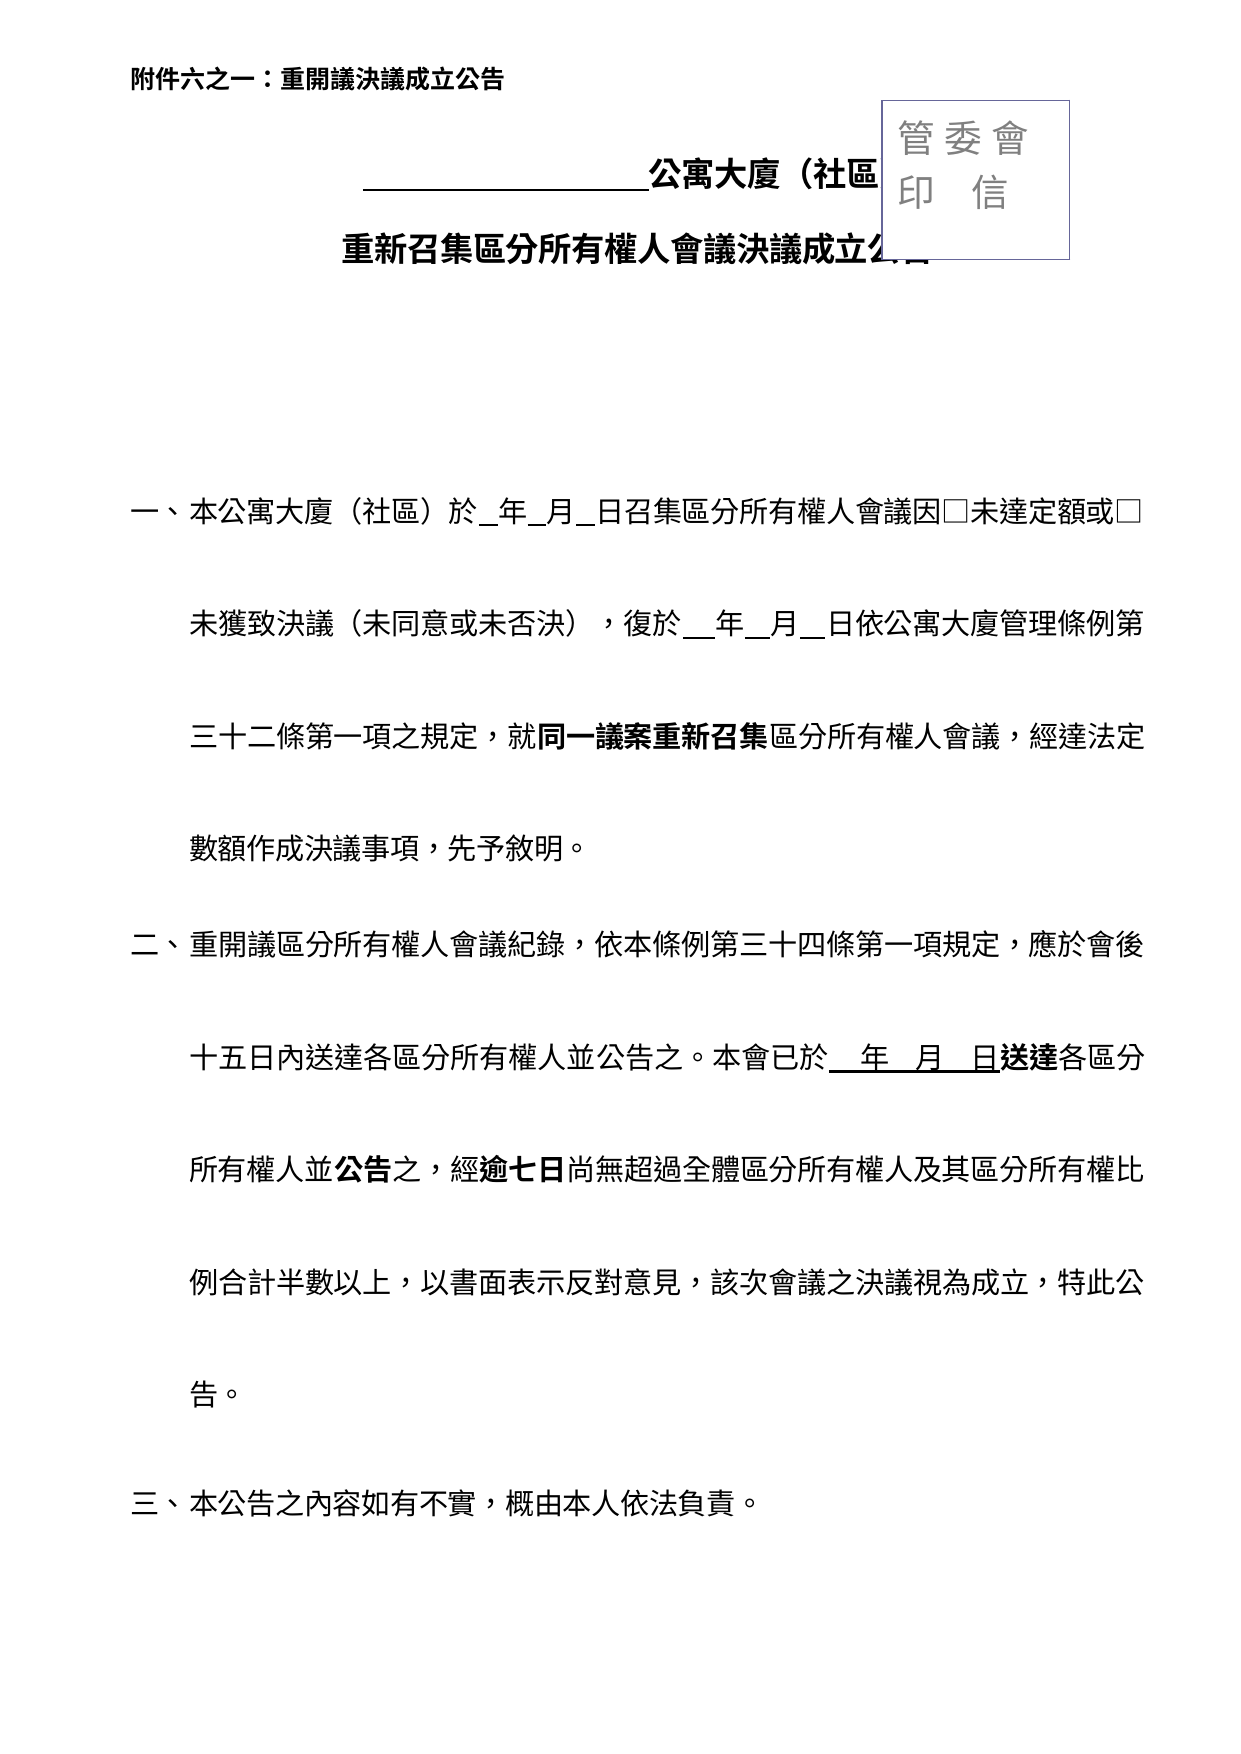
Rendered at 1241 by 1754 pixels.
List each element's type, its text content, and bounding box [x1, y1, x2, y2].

text 管 委 會印 信 [897, 108, 1054, 217]
list 本公告之內容如有不實，概由本人依法負責。 [130, 1464, 1146, 1539]
text 附件六之一：重開議決議成立公告 [883, 101, 1069, 259]
text 附件六之一：重開議決議成立公告 [130, 59, 1146, 97]
list 本公寓大廈（社區）於 年 月 日召集區分所有權人會議因□未達定額或□未獲致決議（未同意或未否決），復於 年 月 日依公寓大廈管理條例第三十二條第一項之規定，就同一議案重新召集區分所有權人會議，經達法定數額作成決議事項，先予敘明。 [130, 472, 1146, 884]
text 公寓大廈（社區） [130, 134, 881, 209]
text 公寓大廈（社區） [1070, 134, 1146, 209]
text 重新召集區分所有權人會議決議成立公告 [130, 209, 1146, 284]
list 重開議區分所有權人會議紀錄，依本條例第三十四條第一項規定，應於會後十五日內送達各區分所有權人並公告之。本會已於 年 月 日送達各區分所有權人並公告之，經逾七日尚無超過全體區分所有權人及其區分所有權比例合計半數以上，以書面表示反對意見，該次會議之決議視為成立，特此公告。 [130, 905, 1146, 1430]
